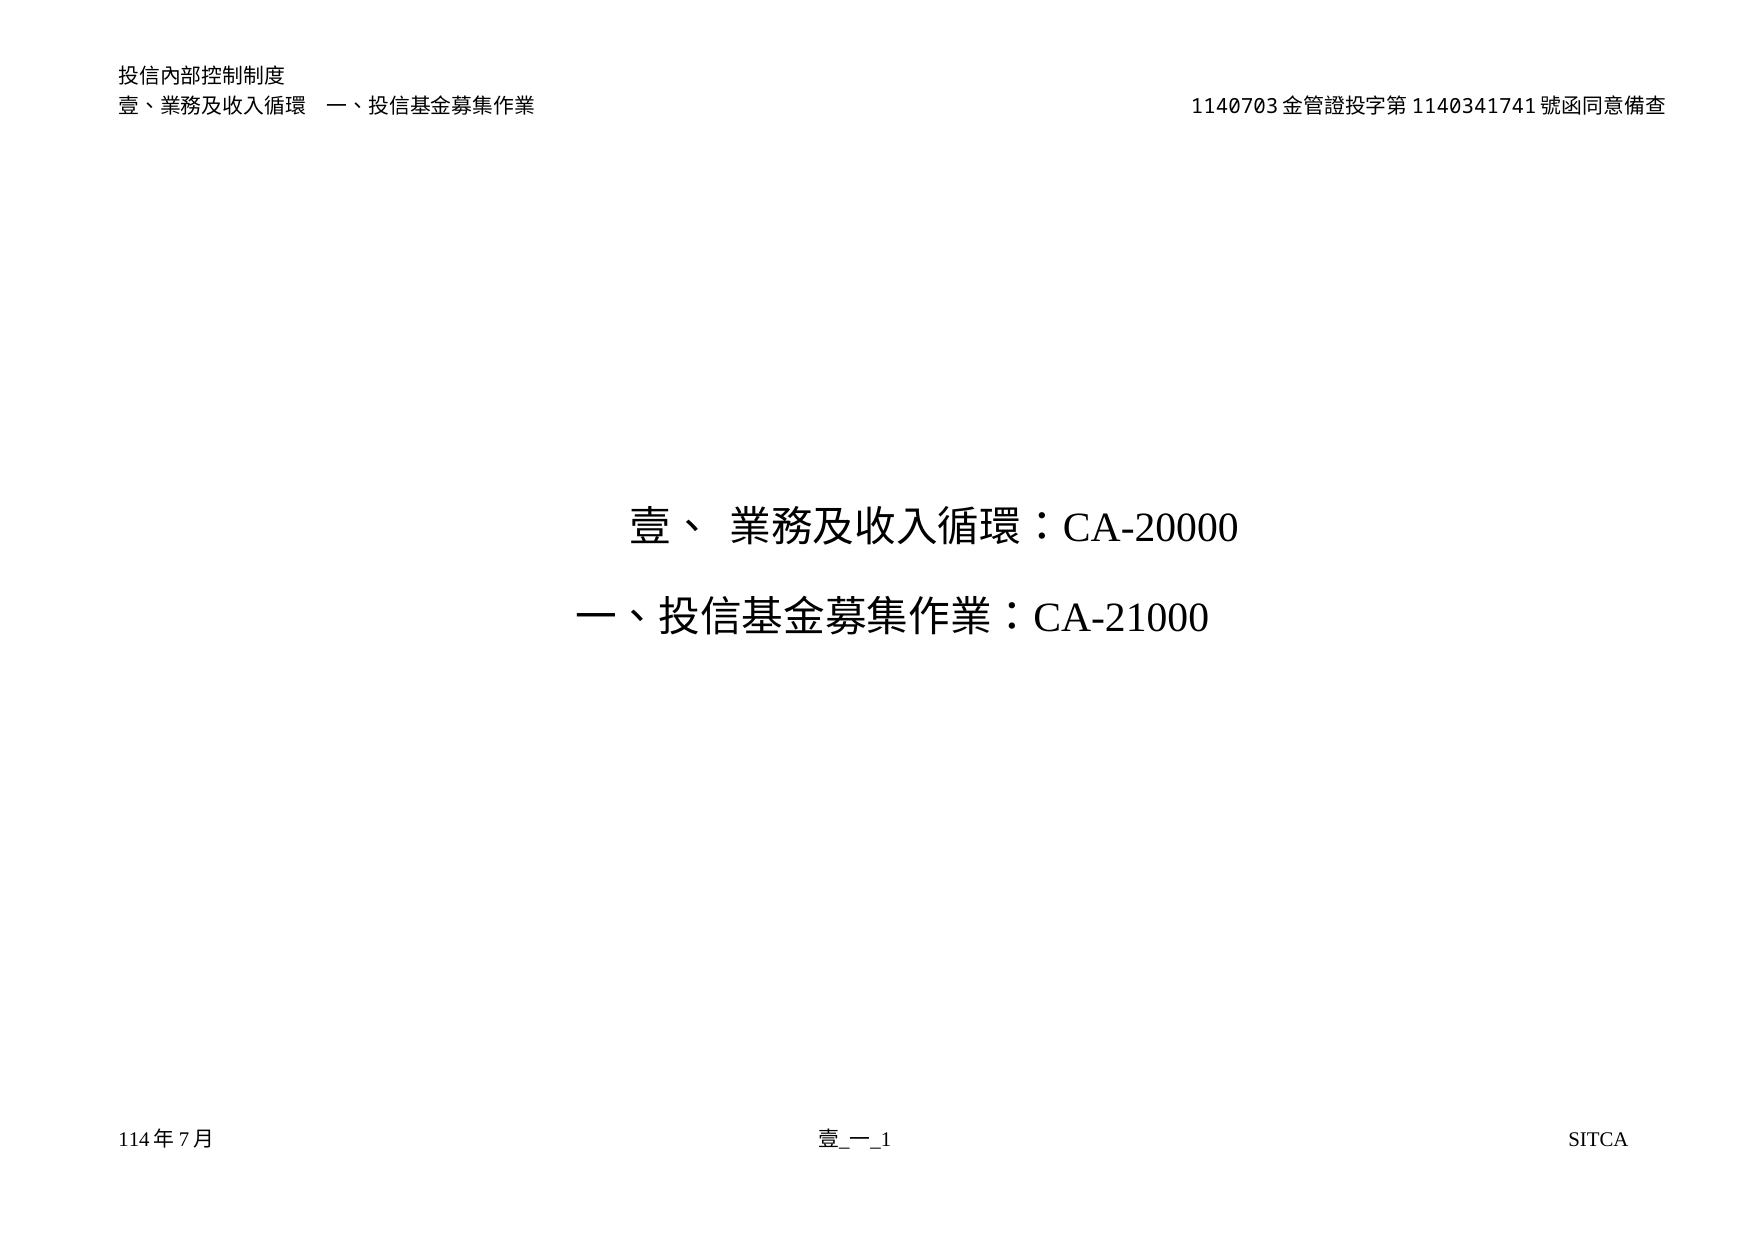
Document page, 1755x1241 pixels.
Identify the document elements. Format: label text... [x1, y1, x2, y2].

text 一、投信基金募集作業：CA-21000 [118, 583, 1666, 643]
list 業務及收入循環：CA-20000 [202, 493, 1666, 553]
